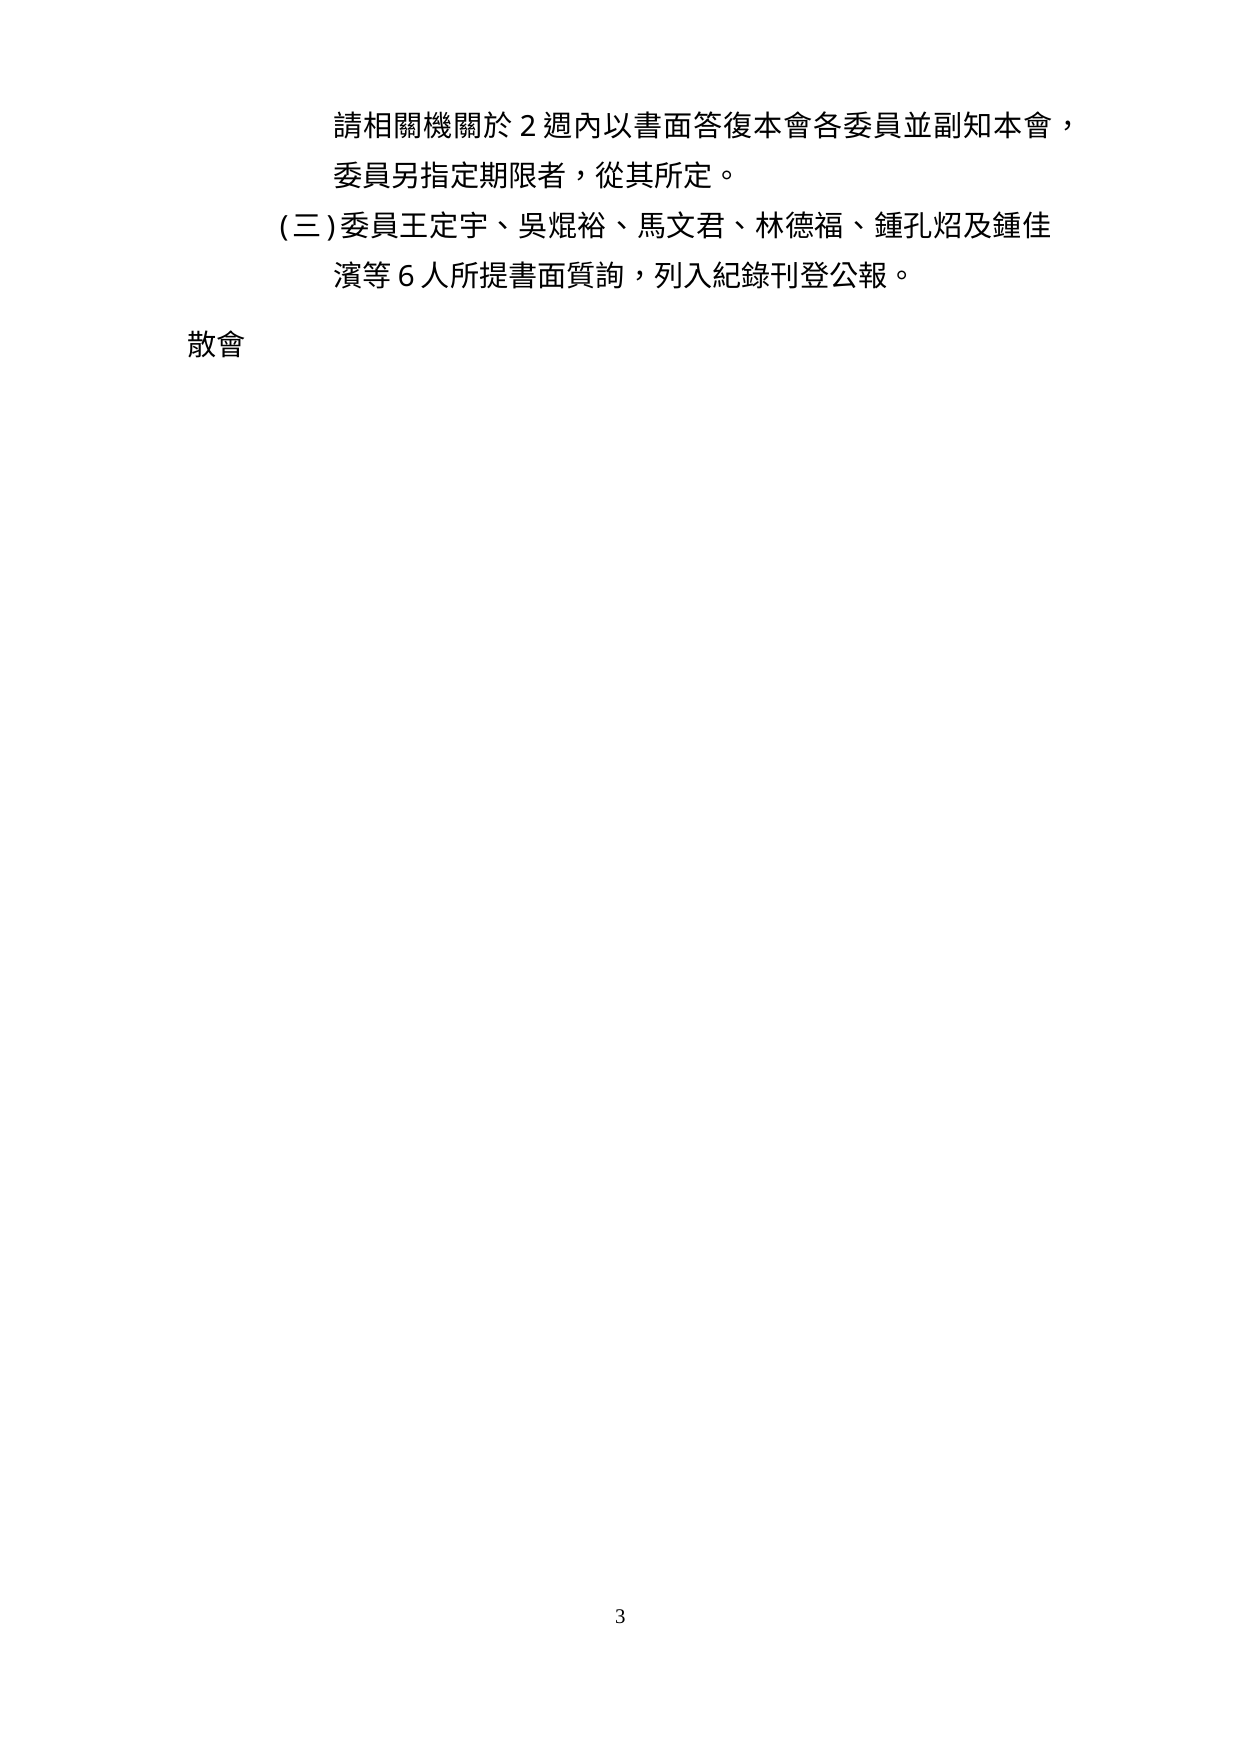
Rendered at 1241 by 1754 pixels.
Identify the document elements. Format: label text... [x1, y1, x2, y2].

text 散會 [187, 315, 1053, 365]
text (三)委員王定宇、吳焜裕、馬文君、林德福、鍾孔炤及鍾佳濱等6人所提書面質詢，列入紀錄刊登公報。 [275, 196, 1053, 296]
text (二)委員所提口頭及書面質詢未及答復或要求提供之資訊，請相關機關於2週內以書面答復本會各委員並副知本會，委員另指定期限者，從其所定。 [275, 96, 1053, 196]
